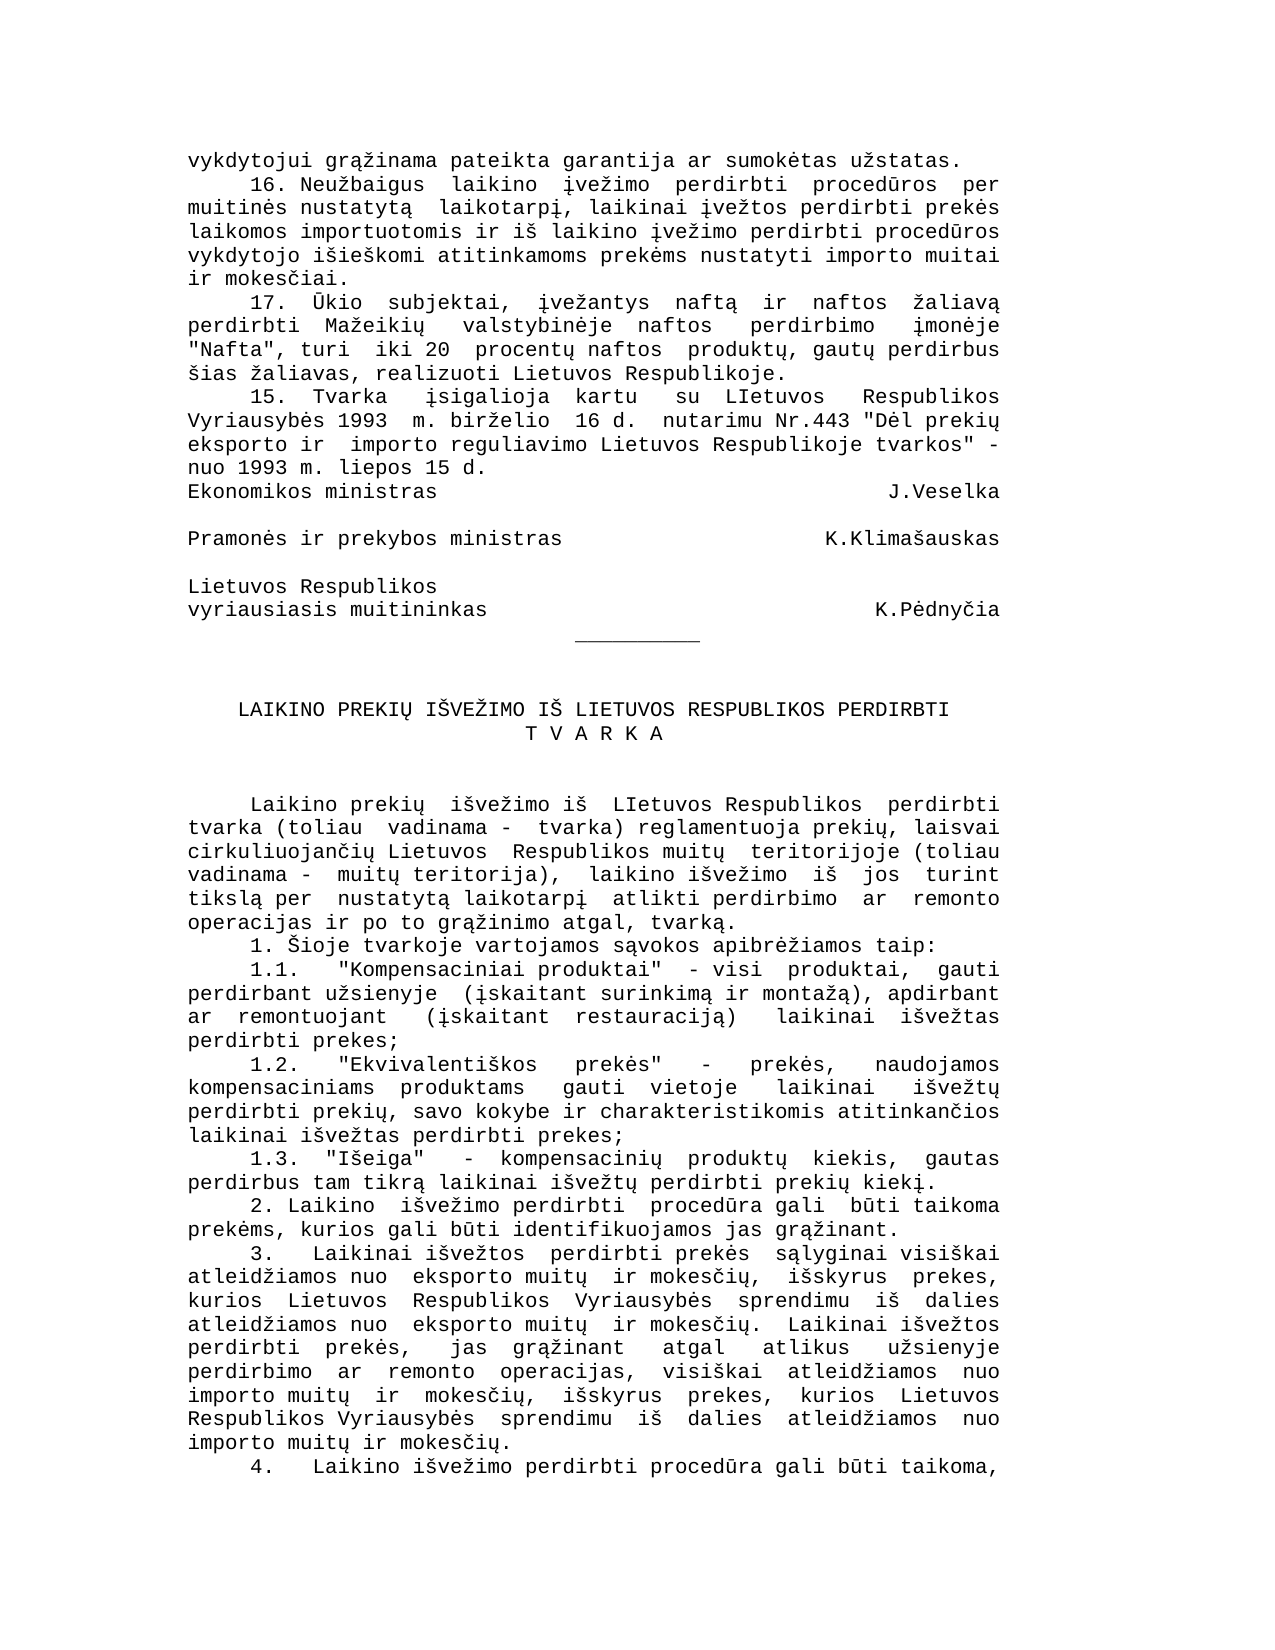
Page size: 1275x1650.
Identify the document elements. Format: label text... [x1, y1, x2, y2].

text cirkuliuojančių Lietuvos Respublikos muitų teritorijoje (toliau [187, 841, 1087, 864]
text perdirbant užsienyje (įskaitant surinkimą ir montažą), apdirbant [187, 983, 1087, 1006]
text operacijas ir po to grąžinimo atgal, tvarką. [187, 912, 1087, 935]
text laikinai išvežtas perdirbti prekes; [187, 1124, 1087, 1148]
text "Nafta", turi iki 20 procentų naftos produktų, gautų perdirbus [187, 339, 1087, 363]
text 4. Laikino išvežimo perdirbti procedūra gali būti taikoma, [187, 1456, 1087, 1479]
text prekėms, kurios gali būti identifikuojamos jas grąžinant. [187, 1219, 1087, 1243]
text atleidžiamos nuo eksporto muitų ir mokesčių. Laikinai išvežtos [187, 1314, 1087, 1337]
text 17. Ūkio subjektai, įvežantys naftą ir naftos žaliavą [187, 292, 1087, 316]
text 1.3. "Išeiga" - kompensacinių produktų kiekis, gautas [187, 1148, 1087, 1172]
text vadinama - muitų teritorija), laikino išvežimo iš jos turint [187, 864, 1087, 888]
text __________ [187, 623, 1087, 647]
text 16. Neužbaigus laikino įvežimo perdirbti procedūros per [187, 174, 1087, 197]
text atleidžiamos nuo eksporto muitų ir mokesčių, išskyrus prekes, [187, 1266, 1087, 1290]
text ir mokesčiai. [187, 268, 1087, 292]
text perdirbti prekes; [187, 1030, 1087, 1054]
text importo muitų ir mokesčių. [187, 1432, 1087, 1456]
text perdirbti prekių, savo kokybe ir charakteristikomis atitinkančios [187, 1101, 1087, 1124]
text muitinės nustatytą laikotarpį, laikinai įvežtos perdirbti prekės [187, 197, 1087, 221]
text Vyriausybės 1993 m. birželio 16 d. nutarimu Nr.443 "Dėl prekių [187, 410, 1087, 434]
text perdirbti prekės, jas grąžinant atgal atlikus užsienyje [187, 1337, 1087, 1361]
text tvarka (toliau vadinama - tvarka) reglamentuoja prekių, laisvai [187, 817, 1087, 841]
text vyriausiasis muitininkas K.Pėdnyčia [187, 599, 1087, 623]
text 3. Laikinai išvežtos perdirbti prekės sąlyginai visiškai [187, 1243, 1087, 1266]
text tikslą per nustatytą laikotarpį atlikti perdirbimo ar remonto [187, 888, 1087, 912]
text eksporto ir importo reguliavimo Lietuvos Respublikoje tvarkos" - [187, 434, 1087, 457]
text ar remontuojant (įskaitant restauraciją) laikinai išvežtas [187, 1006, 1087, 1030]
text 15. Tvarka įsigalioja kartu su LIetuvos Respublikos [187, 386, 1087, 410]
text Pramonės ir prekybos ministras K.Klimašauskas [187, 528, 1087, 552]
text Ekonomikos ministras J.Veselka [187, 481, 1087, 505]
text LAIKINO PREKIŲ IŠVEŽIMO IŠ LIETUVOS RESPUBLIKOS PERDIRBTI [187, 699, 1087, 723]
text importo muitų ir mokesčių, išskyrus prekes, kurios Lietuvos [187, 1385, 1087, 1408]
text Lietuvos Respublikos [187, 576, 1087, 599]
text 1.1. "Kompensaciniai produktai" - visi produktai, gauti [187, 959, 1087, 983]
text perdirbus tam tikrą laikinai išvežtų perdirbti prekių kiekį. [187, 1172, 1087, 1196]
text Laikino prekių išvežimo iš LIetuvos Respublikos perdirbti [187, 793, 1087, 817]
text 2. Laikino išvežimo perdirbti procedūra gali būti taikoma [187, 1196, 1087, 1219]
text Respublikos Vyriausybės sprendimu iš dalies atleidžiamos nuo [187, 1408, 1087, 1432]
text T V A R K A [187, 723, 1087, 746]
text kompensaciniams produktams gauti vietoje laikinai išvežtų [187, 1077, 1087, 1101]
text 1.2. "Ekvivalentiškos prekės" - prekės, naudojamos [187, 1054, 1087, 1077]
text kurios Lietuvos Respublikos Vyriausybės sprendimu iš dalies [187, 1290, 1087, 1314]
text šias žaliavas, realizuoti Lietuvos Respublikoje. [187, 363, 1087, 386]
text perdirbti Mažeikių valstybinėje naftos perdirbimo įmonėje [187, 316, 1087, 339]
text vykdytojo išieškomi atitinkamoms prekėms nustatyti importo muitai [187, 244, 1087, 268]
text laikomos importuotomis ir iš laikino įvežimo perdirbti procedūros [187, 221, 1087, 244]
text perdirbimo ar remonto operacijas, visiškai atleidžiamos nuo [187, 1361, 1087, 1385]
text vykdytojui grąžinama pateikta garantija ar sumokėtas užstatas. [187, 150, 1087, 174]
text 1. Šioje tvarkoje vartojamos sąvokos apibrėžiamos taip: [187, 935, 1087, 959]
text nuo 1993 m. liepos 15 d. [187, 457, 1087, 481]
